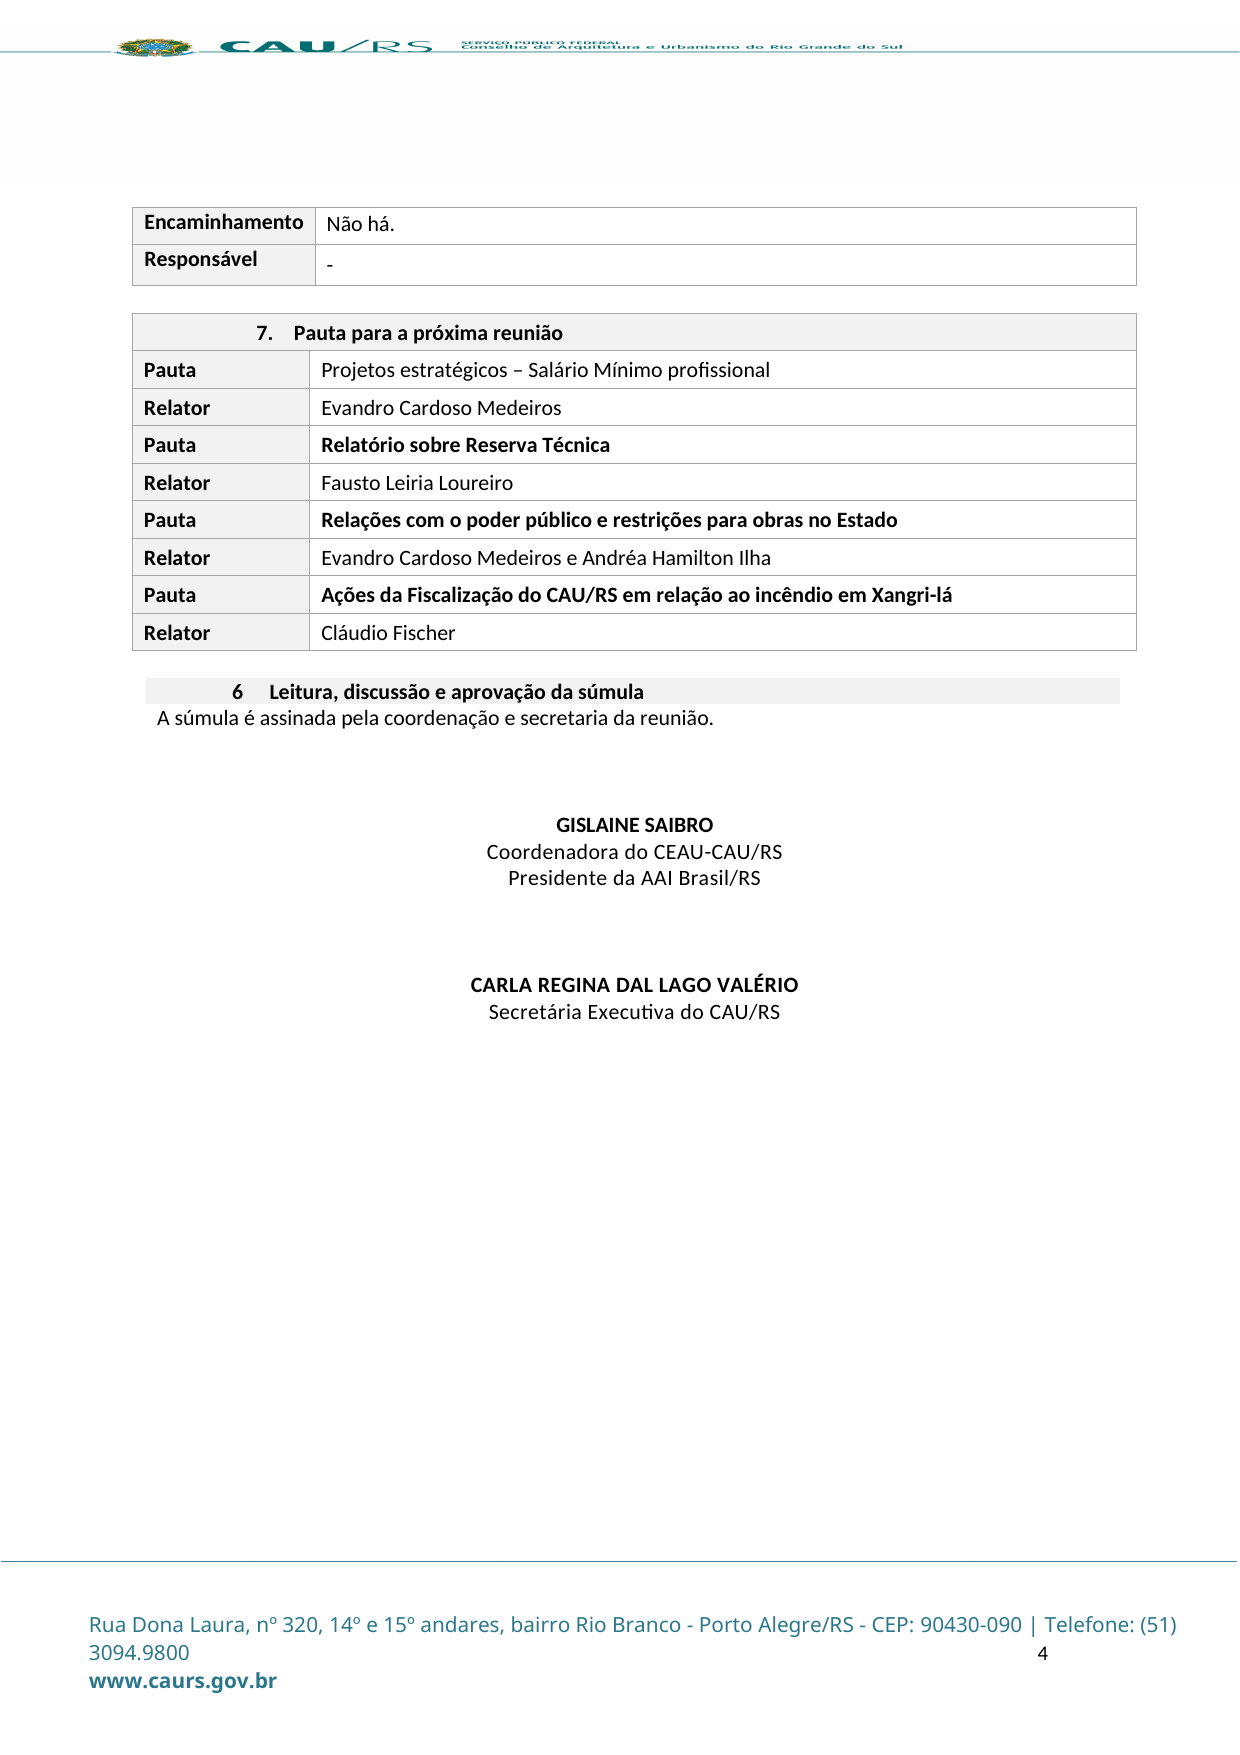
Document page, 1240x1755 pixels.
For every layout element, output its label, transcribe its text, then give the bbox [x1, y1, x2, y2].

table_cell Relatório sobre Reserva Técnica [310, 426, 1136, 463]
table_cell Projetos estratégicos – Salário Mínimo profissional [310, 351, 1136, 388]
table_cell Evandro Cardoso Medeiros e Andréa Hamilton Ilha [310, 539, 1136, 575]
table_cell Pauta [133, 501, 309, 538]
table_cell Pauta [133, 426, 309, 463]
table_cell Responsável [133, 245, 315, 285]
table_cell Relator [133, 539, 309, 575]
table_cell Ações da Fiscalização do CAU/RS em relação ao incêndio em Xangri-lá [310, 576, 1136, 613]
table_cell Relator [133, 389, 309, 425]
table_cell Encaminhamento [133, 208, 315, 244]
table_cell Relator [133, 614, 309, 650]
table_cell A súmula é assinada pela coordenação e secretaria da reunião. [146, 705, 1120, 758]
table_cell Fausto Leiria Loureiro [310, 464, 1136, 500]
table_cell Relator [133, 464, 309, 500]
table_cell Pauta [133, 576, 309, 613]
table_cell Cláudio Fischer [310, 614, 1136, 650]
table_cell Evandro Cardoso Medeiros [310, 389, 1136, 425]
table_cell Relações com o poder público e restrições para obras no Estado [310, 501, 1136, 538]
table_cell Não há. [316, 208, 1136, 244]
table_header Leitura, discussão e aprovação da súmula [146, 678, 1120, 704]
table_header Pauta para a próxima reunião [133, 314, 1136, 350]
table_cell - [316, 245, 1136, 285]
table_cell Pauta [133, 351, 309, 388]
table_header GISLAINE SAIBRO Coordenadora do CEAU-CAU/RS Presidente da AAI Brasil/RS CARLA REGINA DAL LAGO VALÉRIO Secretária Executiva do CAU/RS [391, 811, 878, 1024]
